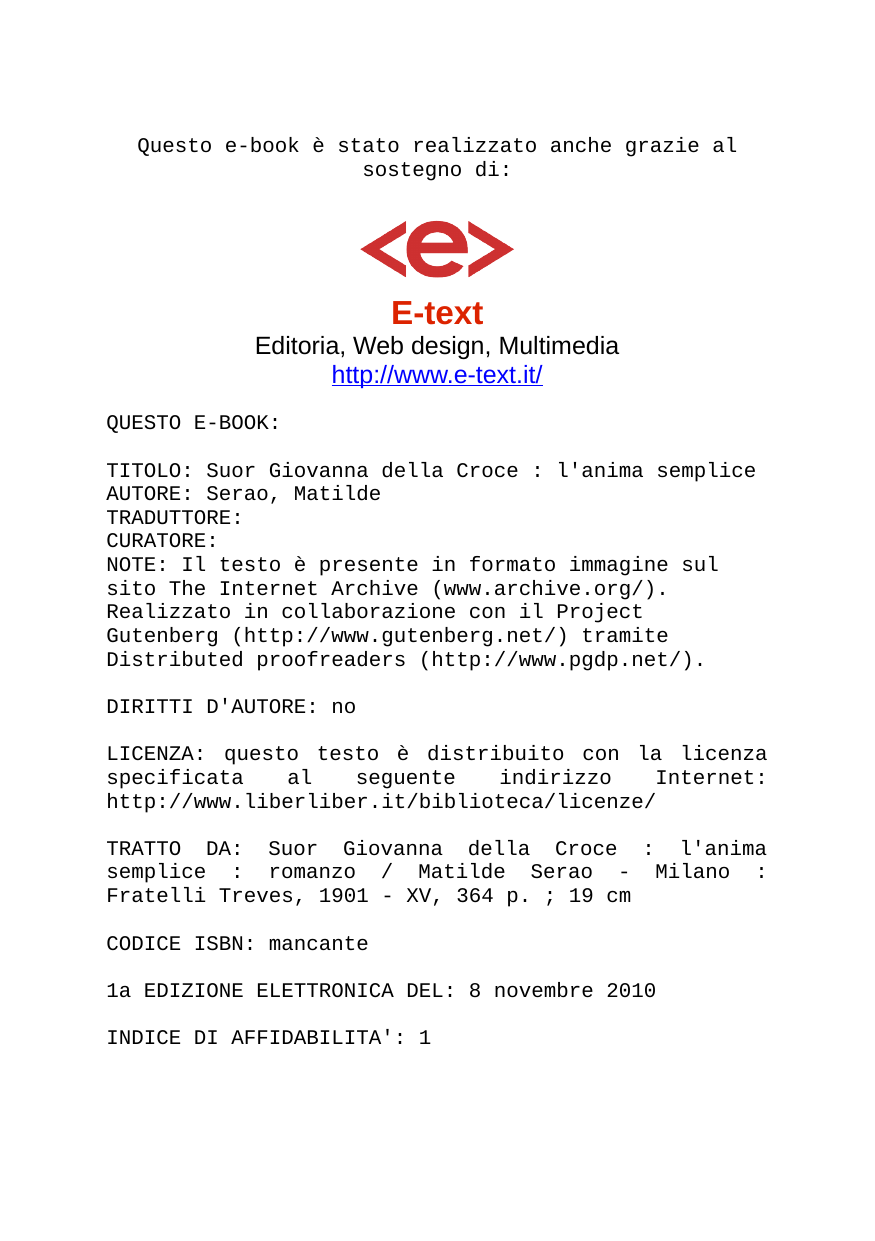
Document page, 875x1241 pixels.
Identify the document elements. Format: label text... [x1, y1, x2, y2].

picture [360, 220, 515, 278]
text http://www.e-text.it/ [106, 360, 768, 389]
text Editoria, Web design, Multimedia [106, 331, 768, 360]
text DIRITTI D'AUTORE: no [106, 696, 768, 720]
text TITOLO: Suor Giovanna della Croce : l'anima semplice [106, 459, 768, 483]
text 1a EDIZIONE ELETTRONICA DEL: 8 novembre 2010 [106, 980, 768, 1003]
text TRATTO DA: Suor Giovanna della Croce : l'anima semplice : romanzo / Matilde Serao - Milano : Fratelli Treves, 1901 - XV, 364 p. ; 19 cm [106, 838, 768, 909]
text TRADUTTORE: [106, 507, 768, 531]
text LICENZA: questo testo è distribuito con la licenza specificata al seguente indirizzo Internet: http://www.liberliber.it/biblioteca/licenze/ [106, 743, 768, 814]
text CODICE ISBN: mancante [106, 932, 768, 956]
text NOTE: Il testo è presente in formato immagine sul sito The Internet Archive (www.archive.org/). [106, 554, 768, 601]
text Realizzato in collaborazione con il Project Gutenberg (http://www.gutenberg.net/) tramite Distributed proofreaders (http://www.pgdp.net/). [106, 601, 768, 672]
text CURATORE: [106, 531, 768, 554]
text AUTORE: Serao, Matilde [106, 483, 768, 507]
text QUESTO E-BOOK: [106, 412, 768, 436]
text INDICE DI AFFIDABILITA': 1 [106, 1027, 768, 1051]
text Questo e-book è stato realizzato anche grazie al sostegno di: [106, 135, 768, 182]
text E-text [106, 293, 768, 331]
